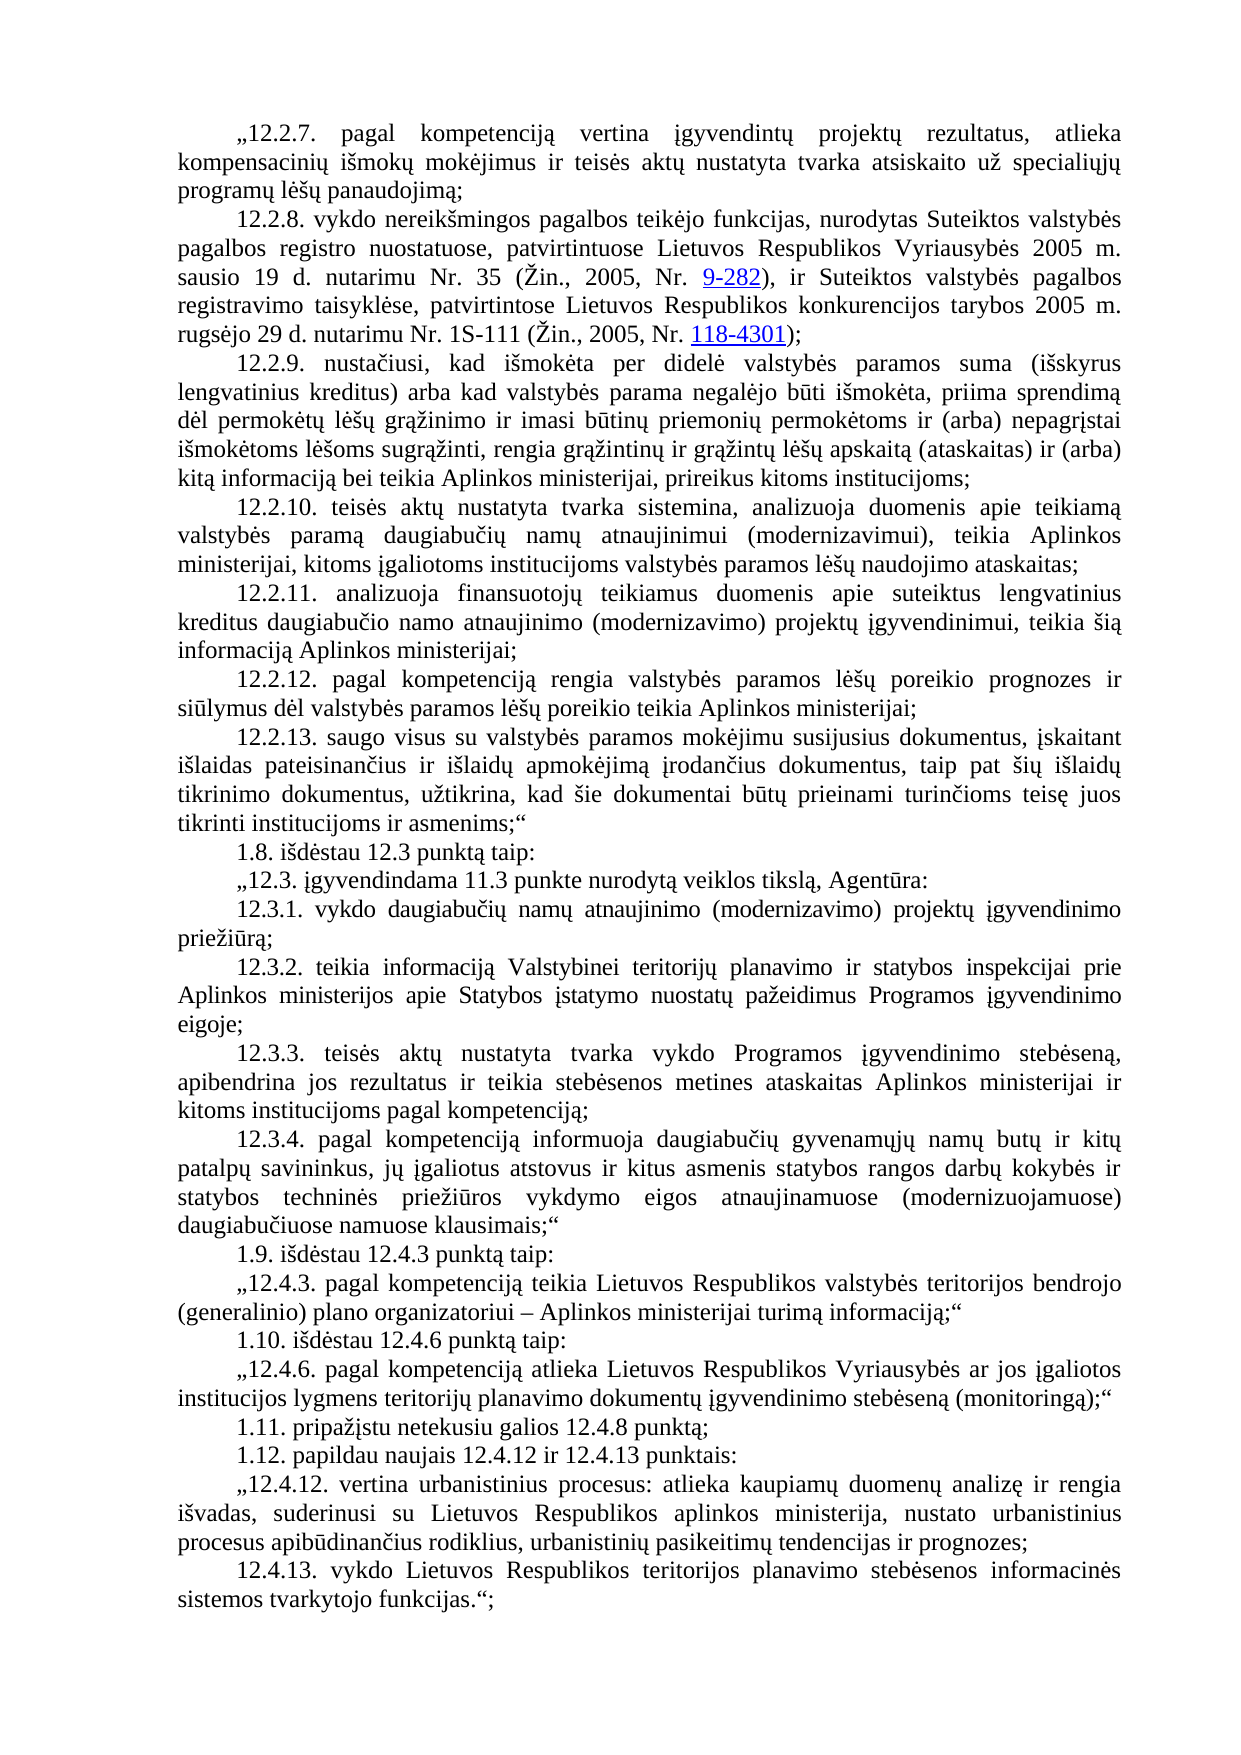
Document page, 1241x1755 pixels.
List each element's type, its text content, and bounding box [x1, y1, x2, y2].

text 12.2.9. nustačiusi, kad išmokėta per didelė valstybės paramos suma (išskyrus lengvatinius kreditus) arba kad valstybės parama negalėjo būti išmokėta, priima sprendimą dėl permokėtų lėšų grąžinimo ir imasi būtinų priemonių permokėtoms ir (arba) nepagrįstai išmokėtoms lėšoms sugrąžinti, rengia grąžintinų ir grąžintų lėšų apskaitą (ataskaitas) ir (arba) kitą informaciją bei teikia Aplinkos ministerijai, prireikus kitoms institucijoms; [177, 348, 1122, 492]
text 12.4.13. vykdo Lietuvos Respublikos teritorijos planavimo stebėsenos informacinės sistemos tvarkytojo funkcijas.“; [177, 1556, 1122, 1613]
text 12.2.13. saugo visus su valstybės paramos mokėjimu susijusius dokumentus, įskaitant išlaidas pateisinančius ir išlaidų apmokėjimą įrodančius dokumentus, taip pat šių išlaidų tikrinimo dokumentus, užtikrina, kad šie dokumentai būtų prieinami turinčioms teisę juos tikrinti institucijoms ir asmenims;“ [177, 722, 1122, 837]
text „12.3. įgyvendindama 11.3 punkte nurodytą veiklos tikslą, Agentūra: [177, 866, 1122, 894]
text „12.4.3. pagal kompetenciją teikia Lietuvos Respublikos valstybės teritorijos bendrojo (generalinio) plano organizatoriui – Aplinkos ministerijai turimą informaciją;“ [177, 1268, 1122, 1326]
text 12.2.11. analizuoja finansuotojų teikiamus duomenis apie suteiktus lengvatinius kreditus daugiabučio namo atnaujinimo (modernizavimo) projektų įgyvendinimui, teikia šią informaciją Aplinkos ministerijai; [177, 578, 1122, 664]
text 12.3.2. teikia informaciją Valstybinei teritorijų planavimo ir statybos inspekcijai prie Aplinkos ministerijos apie Statybos įstatymo nuostatų pažeidimus Programos įgyvendinimo eigoje; [177, 952, 1122, 1038]
text „12.4.12. vertina urbanistinius procesus: atlieka kaupiamų duomenų analizę ir rengia išvadas, suderinusi su Lietuvos Respublikos aplinkos ministerija, nustato urbanistinius procesus apibūdinančius rodiklius, urbanistinių pasikeitimų tendencijas ir prognozes; [177, 1469, 1122, 1556]
text 12.3.1. vykdo daugiabučių namų atnaujinimo (modernizavimo) projektų įgyvendinimo priežiūrą; [177, 894, 1122, 952]
text 1.12. papildau naujais 12.4.12 ir 12.4.13 punktais: [177, 1441, 1122, 1469]
text „12.4.6. pagal kompetenciją atlieka Lietuvos Respublikos Vyriausybės ar jos įgaliotos institucijos lygmens teritorijų planavimo dokumentų įgyvendinimo stebėseną (monitoringą);“ [177, 1354, 1122, 1412]
text „12.2.7. pagal kompetenciją vertina įgyvendintų projektų rezultatus, atlieka kompensacinių išmokų mokėjimus ir teisės aktų nustatyta tvarka atsiskaito už specialiųjų programų lėšų panaudojimą; [177, 118, 1122, 204]
text 12.3.4. pagal kompetenciją informuoja daugiabučių gyvenamųjų namų butų ir kitų patalpų savininkus, jų įgaliotus atstovus ir kitus asmenis statybos rangos darbų kokybės ir statybos techninės priežiūros vykdymo eigos atnaujinamuose (modernizuojamuose) daugiabučiuose namuose klausimais;“ [177, 1124, 1122, 1239]
text 12.2.10. teisės aktų nustatyta tvarka sistemina, analizuoja duomenis apie teikiamą valstybės paramą daugiabučių namų atnaujinimui (modernizavimui), teikia Aplinkos ministerijai, kitoms įgaliotoms institucijoms valstybės paramos lėšų naudojimo ataskaitas; [177, 492, 1122, 578]
text 1.11. pripažįstu netekusiu galios 12.4.8 punktą; [177, 1412, 1122, 1441]
text 12.2.12. pagal kompetenciją rengia valstybės paramos lėšų poreikio prognozes ir siūlymus dėl valstybės paramos lėšų poreikio teikia Aplinkos ministerijai; [177, 664, 1122, 722]
text 12.3.3. teisės aktų nustatyta tvarka vykdo Programos įgyvendinimo stebėseną, apibendrina jos rezultatus ir teikia stebėsenos metines ataskaitas Aplinkos ministerijai ir kitoms institucijoms pagal kompetenciją; [177, 1038, 1122, 1124]
text 12.2.8. vykdo nereikšmingos pagalbos teikėjo funkcijas, nurodytas Suteiktos valstybės pagalbos registro nuostatuose, patvirtintuose Lietuvos Respublikos Vyriausybės 2005 m. sausio 19 d. nutarimu Nr. 35 (Žin., 2005, Nr. 9-282), ir Suteiktos valstybės pagalbos registravimo taisyklėse, patvirtintose Lietuvos Respublikos konkurencijos tarybos 2005 m. rugsėjo 29 d. nutarimu Nr. 1S-111 (Žin., 2005, Nr. 118-4301); [177, 204, 1122, 348]
text 1.10. išdėstau 12.4.6 punktą taip: [177, 1326, 1122, 1354]
text 1.8. išdėstau 12.3 punktą taip: [177, 837, 1122, 866]
text 1.9. išdėstau 12.4.3 punktą taip: [177, 1239, 1122, 1268]
